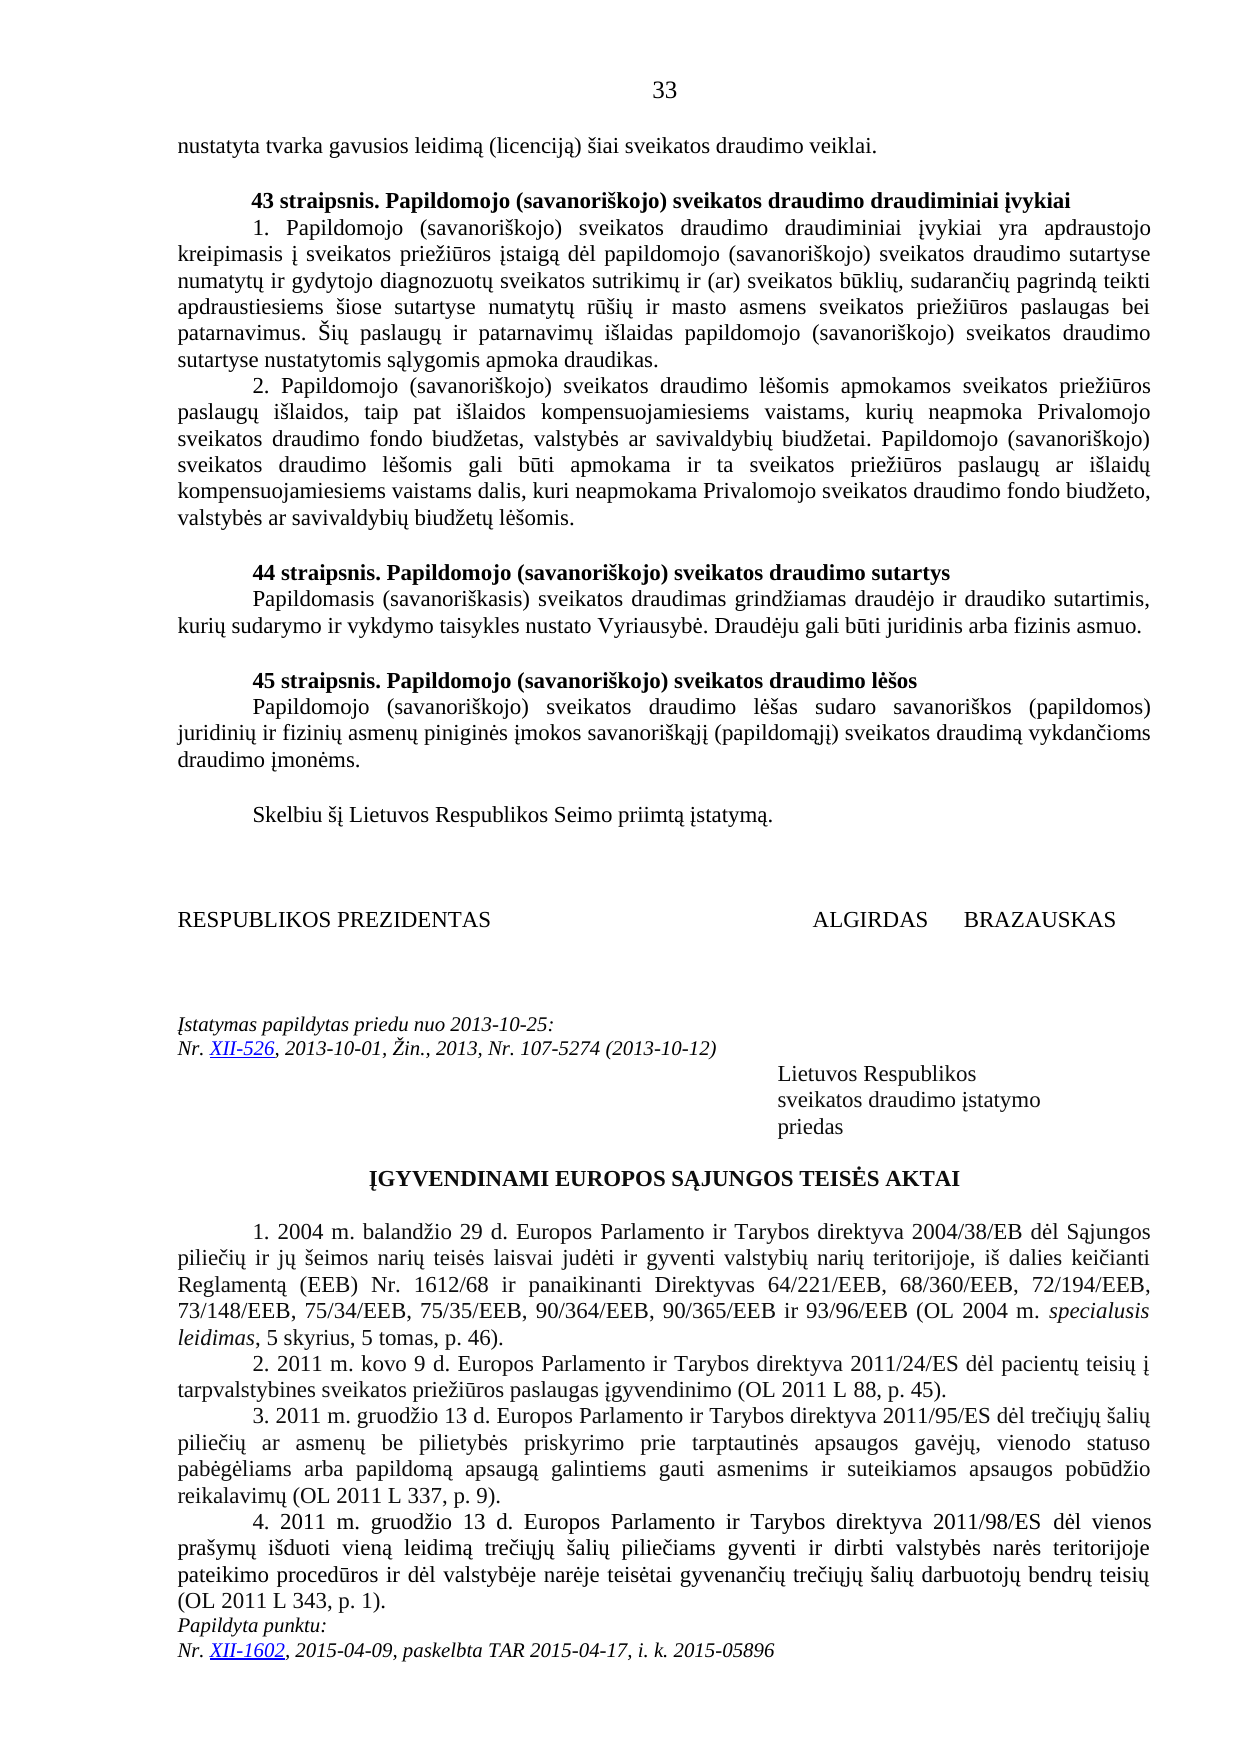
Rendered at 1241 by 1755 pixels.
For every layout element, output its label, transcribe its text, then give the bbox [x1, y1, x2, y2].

text Papildomasis (savanoriškasis) sveikatos draudimas grindžiamas draudėjo ir draudiko sutartimis, kurių sudarymo ir vykdymo taisykles nustato Vyriausybė. Draudėju gali būti juridinis arba fizinis asmuo. [177, 585, 1152, 638]
text ĮGYVENDINAMI EUROPOS SĄJUNGOS TEISĖS AKTAI [177, 1165, 1152, 1192]
text priedas [177, 1113, 1152, 1139]
text 2. Papildomojo (savanoriškojo) sveikatos draudimo lėšomis apmokamos sveikatos priežiūros paslaugų išlaidos, taip pat išlaidos kompensuojamiesiems vaistams, kurių neapmoka Privalomojo sveikatos draudimo fondo biudžetas, valstybės ar savivaldybių biudžetai. Papildomojo (savanoriškojo) sveikatos draudimo lėšomis gali būti apmokama ir ta sveikatos priežiūros paslaugų ar išlaidų kompensuojamiesiems vaistams dalis, kuri neapmokama Privalomojo sveikatos draudimo fondo biudžeto, valstybės ar savivaldybių biudžetų lėšomis. [177, 372, 1152, 530]
text Įstatymas papildytas priedu nuo 2013-10-25: [177, 1012, 1152, 1036]
text 4. 2011 m. gruodžio 13 d. Europos Parlamento ir Tarybos direktyva 2011/98/ES dėl vienos prašymų išduoti vieną leidimą trečiųjų šalių piliečiams gyventi ir dirbti valstybės narės teritorijoje pateikimo procedūros ir dėl valstybėje narėje teisėtai gyvenančių trečiųjų šalių darbuotojų bendrų teisių (OL 2011 L 343, p. 1). [177, 1508, 1152, 1613]
text Papildomojo (savanoriškojo) sveikatos draudimo lėšas sudaro savanoriškos (papildomos) juridinių ir fizinių asmenų piniginės įmokos savanoriškąjį (papildomąjį) sveikatos draudimą vykdančioms draudimo įmonėms. [177, 693, 1152, 772]
text 2. 2011 m. kovo 9 d. Europos Parlamento ir Tarybos direktyva 2011/24/ES dėl pacientų teisių į tarpvalstybines sveikatos priežiūros paslaugas įgyvendinimo (OL 2011 L 88, p. 45). [177, 1350, 1152, 1403]
text 1. Papildomojo (savanoriškojo) sveikatos draudimo draudiminiai įvykiai yra apdraustojo kreipimasis į sveikatos priežiūros įstaigą dėl papildomojo (savanoriškojo) sveikatos draudimo sutartyse numatytų ir gydytojo diagnozuotų sveikatos sutrikimų ir (ar) sveikatos būklių, sudarančių pagrindą teikti apdraustiesiems šiose sutartyse numatytų rūšių ir masto asmens sveikatos priežiūros paslaugas bei patarnavimus. Šių paslaugų ir patarnavimų išlaidas papildomojo (savanoriškojo) sveikatos draudimo sutartyse nustatytomis sąlygomis apmoka draudikas. [177, 214, 1152, 372]
text 43 straipsnis. Papildomojo (savanoriškojo) sveikatos draudimo draudiminiai įvykiai [177, 188, 1152, 214]
text Lietuvos Respublikos [177, 1060, 1152, 1086]
text 1. 2004 m. balandžio 29 d. Europos Parlamento ir Tarybos direktyva 2004/38/EB dėl Sąjungos piliečių ir jų šeimos narių teisės laisvai judėti ir gyventi valstybių narių teritorijoje, iš dalies keičianti Reglamentą (EEB) Nr. 1612/68 ir panaikinanti Direktyvas 64/221/EEB, 68/360/EEB, 72/194/EEB, 73/148/EEB, 75/34/EEB, 75/35/EEB, 90/364/EEB, 90/365/EEB ir 93/96/EEB (OL 2004 m. specialusis leidimas, 5 skyrius, 5 tomas, p. 46). [177, 1218, 1152, 1350]
text 44 straipsnis. Papildomojo (savanoriškojo) sveikatos draudimo sutartys [177, 559, 1152, 585]
text 3. 2011 m. gruodžio 13 d. Europos Parlamento ir Tarybos direktyva 2011/95/ES dėl trečiųjų šalių piliečių ar asmenų be pilietybės priskyrimo prie tarptautinės apsaugos gavėjų, vienodo statuso pabėgėliams arba papildomą apsaugą galintiems gauti asmenims ir suteikiamos apsaugos pobūdžio reikalavimų (OL 2011 L 337, p. 9). [177, 1403, 1152, 1508]
text sveikatos draudimo įstatymo [177, 1086, 1152, 1113]
text Nr. XII-526, 2013-10-01, Žin., 2013, Nr. 107-5274 (2013-10-12) [177, 1036, 1152, 1060]
text 45 straipsnis. Papildomojo (savanoriškojo) sveikatos draudimo lėšos [177, 667, 1152, 693]
text Papildyta punktu: [177, 1613, 1152, 1637]
text RESPUBLIKOS PREZIDENTAS ALGIRDAS BRAZAUSKAS [177, 906, 1152, 959]
text Skelbiu šį Lietuvos Respublikos Seimo priimtą įstatymą. [177, 801, 1152, 827]
text Nr. XII-1602, 2015-04-09, paskelbta TAR 2015-04-17, i. k. 2015-05896 [177, 1637, 1152, 1662]
text nustatyta tvarka gavusios leidimą (licenciją) šiai sveikatos draudimo veiklai. [177, 132, 1152, 159]
